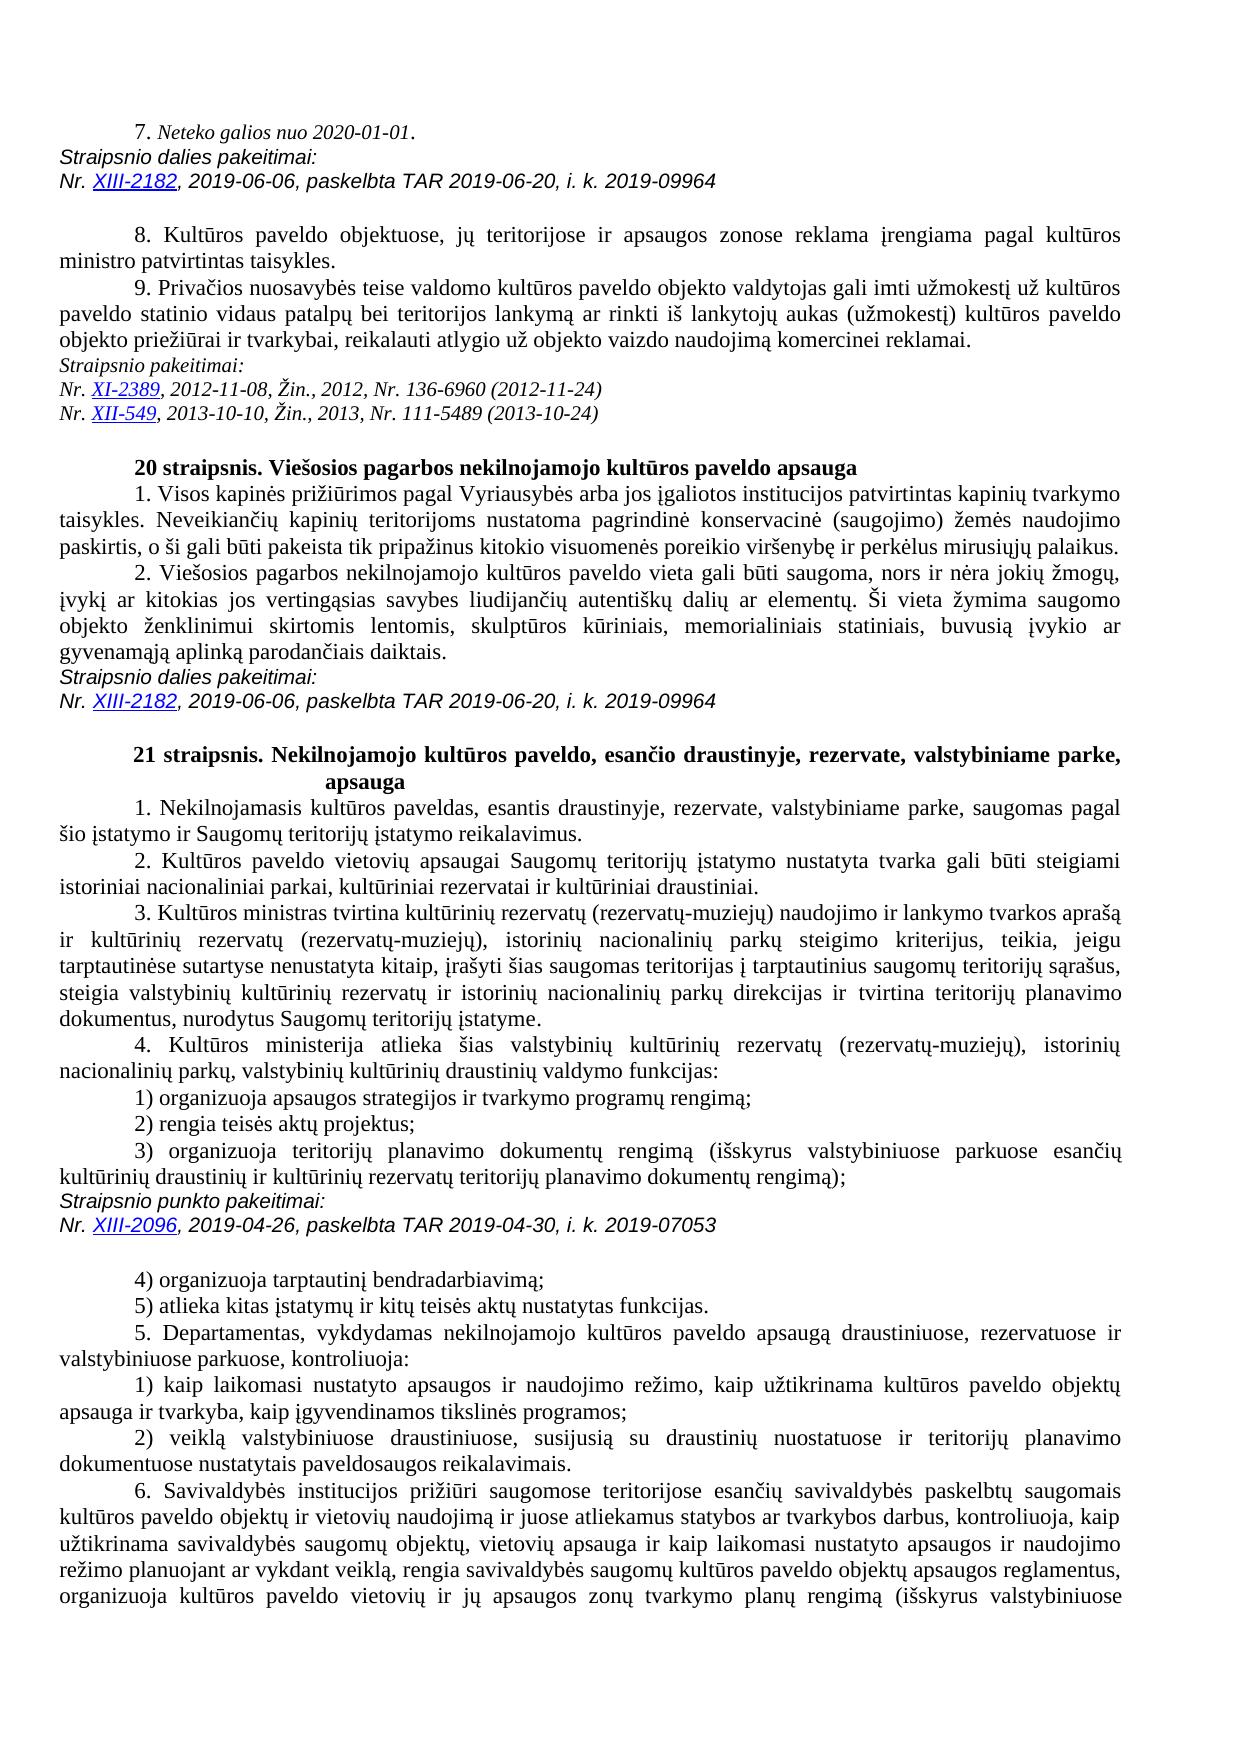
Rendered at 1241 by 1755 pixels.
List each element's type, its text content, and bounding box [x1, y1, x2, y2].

text Straipsnio dalies pakeitimai: [59, 665, 1122, 689]
text 5. Departamentas, vykdydamas nekilnojamojo kultūros paveldo apsaugą draustiniuose, rezervatuose ir valstybiniuose parkuose, kontroliuoja: [59, 1319, 1122, 1371]
text Nr. XIII-2096, 2019-04-26, paskelbta TAR 2019-04-30, i. k. 2019-07053 [59, 1213, 1122, 1237]
text 9. Privačios nuosavybės teise valdomo kultūros paveldo objekto valdytojas gali imti užmokestį už kultūros paveldo statinio vidaus patalpų bei teritorijos lankymą ar rinkti iš lankytojų aukas (užmokestį) kultūros paveldo objekto priežiūrai ir tvarkybai, reikalauti atlygio už objekto vaizdo naudojimą komercinei reklamai. [59, 274, 1122, 353]
text 1) organizuoja apsaugos strategijos ir tvarkymo programų rengimą; [59, 1084, 1122, 1110]
text 4) organizuoja tarptautinį bendradarbiavimą; [59, 1266, 1122, 1292]
text 1) kaip laikomasi nustatyto apsaugos ir naudojimo režimo, kaip užtikrinama kultūros paveldo objektų apsauga ir tvarkyba, kaip įgyvendinamos tikslinės programos; [59, 1371, 1122, 1424]
text 1. Nekilnojamasis kultūros paveldas, esantis draustinyje, rezervate, valstybiniame parke, saugomas pagal šio įstatymo ir Saugomų teritorijų įstatymo reikalavimus. [59, 794, 1122, 847]
text Nr. XIII-2182, 2019-06-06, paskelbta TAR 2019-06-20, i. k. 2019-09964 [59, 168, 1122, 192]
text Straipsnio dalies pakeitimai: [59, 144, 1122, 168]
text 6. Savivaldybės institucijos prižiūri saugomose teritorijose esančių savivaldybės paskelbtų saugomais kultūros paveldo objektų ir vietovių naudojimą ir juose atliekamus statybos ar tvarkybos darbus, kontroliuoja, kaip užtikrinama savivaldybės saugomų objektų, vietovių apsauga ir kaip laikomasi nustatyto apsaugos ir naudojimo režimo planuojant ar vykdant veiklą, rengia savivaldybės saugomų kultūros paveldo objektų apsaugos reglamentus, organizuoja kultūros paveldo vietovių ir jų apsaugos zonų tvarkymo planų rengimą (išskyrus valstybiniuose [59, 1477, 1122, 1609]
text 3) organizuoja teritorijų planavimo dokumentų rengimą (išskyrus valstybiniuose parkuose esančių kultūrinių draustinių ir kultūrinių rezervatų teritorijų planavimo dokumentų rengimą); [59, 1137, 1122, 1189]
text Nr. XII-549, 2013-10-10, Žin., 2013, Nr. 111-5489 (2013-10-24) [59, 401, 1122, 425]
text 7. Neteko galios nuo 2020-01-01. [59, 118, 1122, 144]
text 3. Kultūros ministras tvirtina kultūrinių rezervatų (rezervatų-muziejų) naudojimo ir lankymo tvarkos aprašą ir kultūrinių rezervatų (rezervatų-muziejų), istorinių nacionalinių parkų steigimo kriterijus, teikia, jeigu tarptautinėse sutartyse nenustatyta kitaip, įrašyti šias saugomas teritorijas į tarptautinius saugomų teritorijų sąrašus, steigia valstybinių kultūrinių rezervatų ir istorinių nacionalinių parkų direkcijas ir tvirtina teritorijų planavimo dokumentus, nurodytus Saugomų teritorijų įstatyme. [59, 899, 1122, 1031]
subtitle 21 straipsnis. Nekilnojamojo kultūros paveldo, esančio draustinyje, rezervate, valstybiniame parke, apsauga [133, 741, 1122, 794]
text 8. Kultūros paveldo objektuose, jų teritorijose ir apsaugos zonose reklama įrengiama pagal kultūros ministro patvirtintas taisykles. [59, 221, 1122, 274]
text 1. Visos kapinės prižiūrimos pagal Vyriausybės arba jos įgaliotos institucijos patvirtintas kapinių tvarkymo taisykles. Neveikiančių kapinių teritorijoms nustatoma pagrindinė konservacinė (saugojimo) žemės naudojimo paskirtis, o ši gali būti pakeista tik pripažinus kitokio visuomenės poreikio viršenybę ir perkėlus mirusiųjų palaikus. [59, 480, 1122, 559]
text Nr. XIII-2182, 2019-06-06, paskelbta TAR 2019-06-20, i. k. 2019-09964 [59, 689, 1122, 713]
text 2) veiklą valstybiniuose draustiniuose, susijusią su draustinių nuostatuose ir teritorijų planavimo dokumentuose nustatytais paveldosaugos reikalavimais. [59, 1424, 1122, 1477]
text Nr. XI-2389, 2012-11-08, Žin., 2012, Nr. 136-6960 (2012-11-24) [59, 377, 1122, 401]
text Straipsnio punkto pakeitimai: [59, 1189, 1122, 1213]
text 5) atlieka kitas įstatymų ir kitų teisės aktų nustatytas funkcijas. [59, 1292, 1122, 1319]
subtitle 20 straipsnis. Viešosios pagarbos nekilnojamojo kultūros paveldo apsauga [59, 454, 1122, 480]
text Straipsnio pakeitimai: [59, 353, 1122, 377]
text 4. Kultūros ministerija atlieka šias valstybinių kultūrinių rezervatų (rezervatų-muziejų), istorinių nacionalinių parkų, valstybinių kultūrinių draustinių valdymo funkcijas: [59, 1031, 1122, 1084]
text 2. Kultūros paveldo vietovių apsaugai Saugomų teritorijų įstatymo nustatyta tvarka gali būti steigiami istoriniai nacionaliniai parkai, kultūriniai rezervatai ir kultūriniai draustiniai. [59, 847, 1122, 899]
text 2) rengia teisės aktų projektus; [59, 1110, 1122, 1137]
text 2. Viešosios pagarbos nekilnojamojo kultūros paveldo vieta gali būti saugoma, nors ir nėra jokių žmogų, įvykį ar kitokias jos vertingąsias savybes liudijančių autentiškų dalių ar elementų. Ši vieta žymima saugomo objekto ženklinimui skirtomis lentomis, skulptūros kūriniais, memorialiniais statiniais, buvusią įvykio ar gyvenamąją aplinką parodančiais daiktais. [59, 559, 1122, 665]
